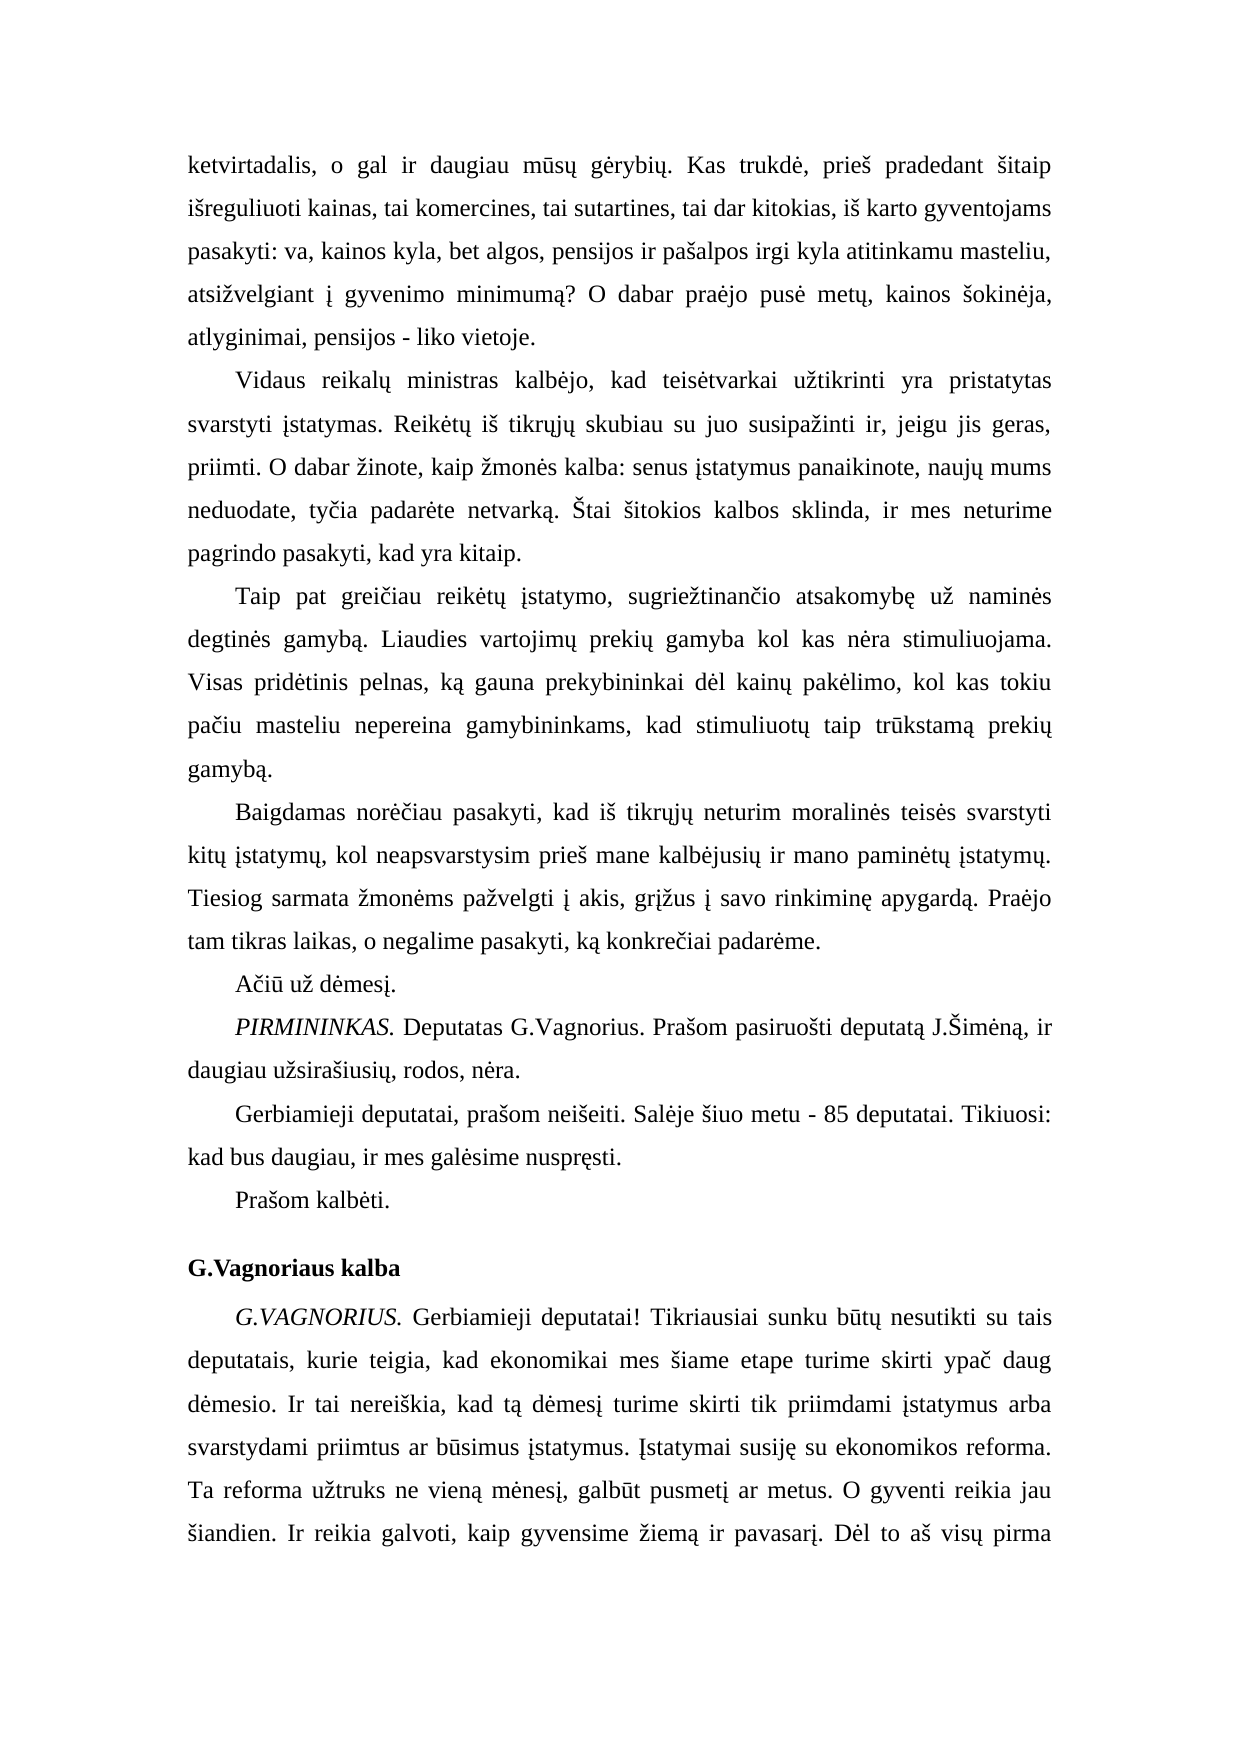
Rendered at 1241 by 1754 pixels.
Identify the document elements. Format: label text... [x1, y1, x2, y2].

text Gerbiamieji deputatai, prašom neišeiti. Salėje šiuo metu - 85 deputatai. Tikiuosi: kad bus daugiau, ir mes galėsime nuspręsti. [187, 1099, 1053, 1171]
text ketvirtadalis, o gal ir daugiau mūsų gėrybių. Kas trukdė, prieš pradedant šitaip išreguliuoti kainas, tai komercines, tai sutartines, tai dar kitokias, iš karto gyventojams pasakyti: va, kainos kyla, bet algos, pensijos ir pašalpos irgi kyla atitinkamu masteliu, atsižvelgiant į gyvenimo minimumą? O dabar praėjo pusė metų, kainos šokinėja, atlyginimai, pensijos - liko vietoje. [187, 150, 1053, 351]
subtitle G.Vagnoriaus kalba [187, 1253, 1053, 1282]
text Prašom kalbėti. [187, 1185, 1053, 1214]
text Taip pat greičiau reikėtų įstatymo, sugriežtinančio atsakomybę už naminės degtinės gamybą. Liaudies vartojimų prekių gamyba kol kas nėra stimuliuojama. Visas pridėtinis pelnas, ką gauna prekybininkai dėl kainų pakėlimo, kol kas tokiu pačiu masteliu nepereina gamybininkams, kad stimuliuotų taip trūkstamą prekių gamybą. [187, 581, 1053, 782]
text PIRMININKAS. Deputatas G.Vagnorius. Prašom pasiruošti deputatą J.Šimėną, ir daugiau užsirašiusių, rodos, nėra. [187, 1012, 1053, 1084]
text G.VAGNORIUS. Gerbiamieji deputatai! Tikriausiai sunku būtų nesutikti su tais deputatais, kurie teigia, kad ekonomikai mes šiame etape turime skirti ypač daug dėmesio. Ir tai nereiškia, kad tą dėmesį turime skirti tik priimdami įstatymus arba svarstydami priimtus ar būsimus įstatymus. Įstatymai susiję su ekonomikos reforma. Ta reforma užtruks ne vieną mėnesį, galbūt pusmetį ar metus. O gyventi reikia jau šiandien. Ir reikia galvoti, kaip gyvensime žiemą ir pavasarį. Dėl to aš visų pirma [187, 1302, 1053, 1547]
text Baigdamas norėčiau pasakyti, kad iš tikrųjų neturim moralinės teisės svarstyti kitų įstatymų, kol neapsvarstysim prieš mane kalbėjusių ir mano paminėtų įstatymų. Tiesiog sarmata žmonėms pažvelgti į akis, grįžus į savo rinkiminę apygardą. Praėjo tam tikras laikas, o negalime pasakyti, ką konk­rečiai padarėme. [187, 797, 1053, 955]
text Ačiū už dėmesį. [187, 969, 1053, 998]
text Vidaus reikalų ministras kalbėjo, kad teisėtvarkai užtikrinti yra pristatytas svarstyti įstatymas. Reikėtų iš tikrųjų skubiau su juo susipažinti ir, jeigu jis geras, priimti. O dabar žinote, kaip žmonės kalba: senus įstatymus panaikinote, naujų mums neduodate, tyčia padarėte netvarką. Štai šitokios kalbos sklinda, ir mes neturime pagrindo pasakyti, kad yra kitaip. [187, 366, 1053, 567]
